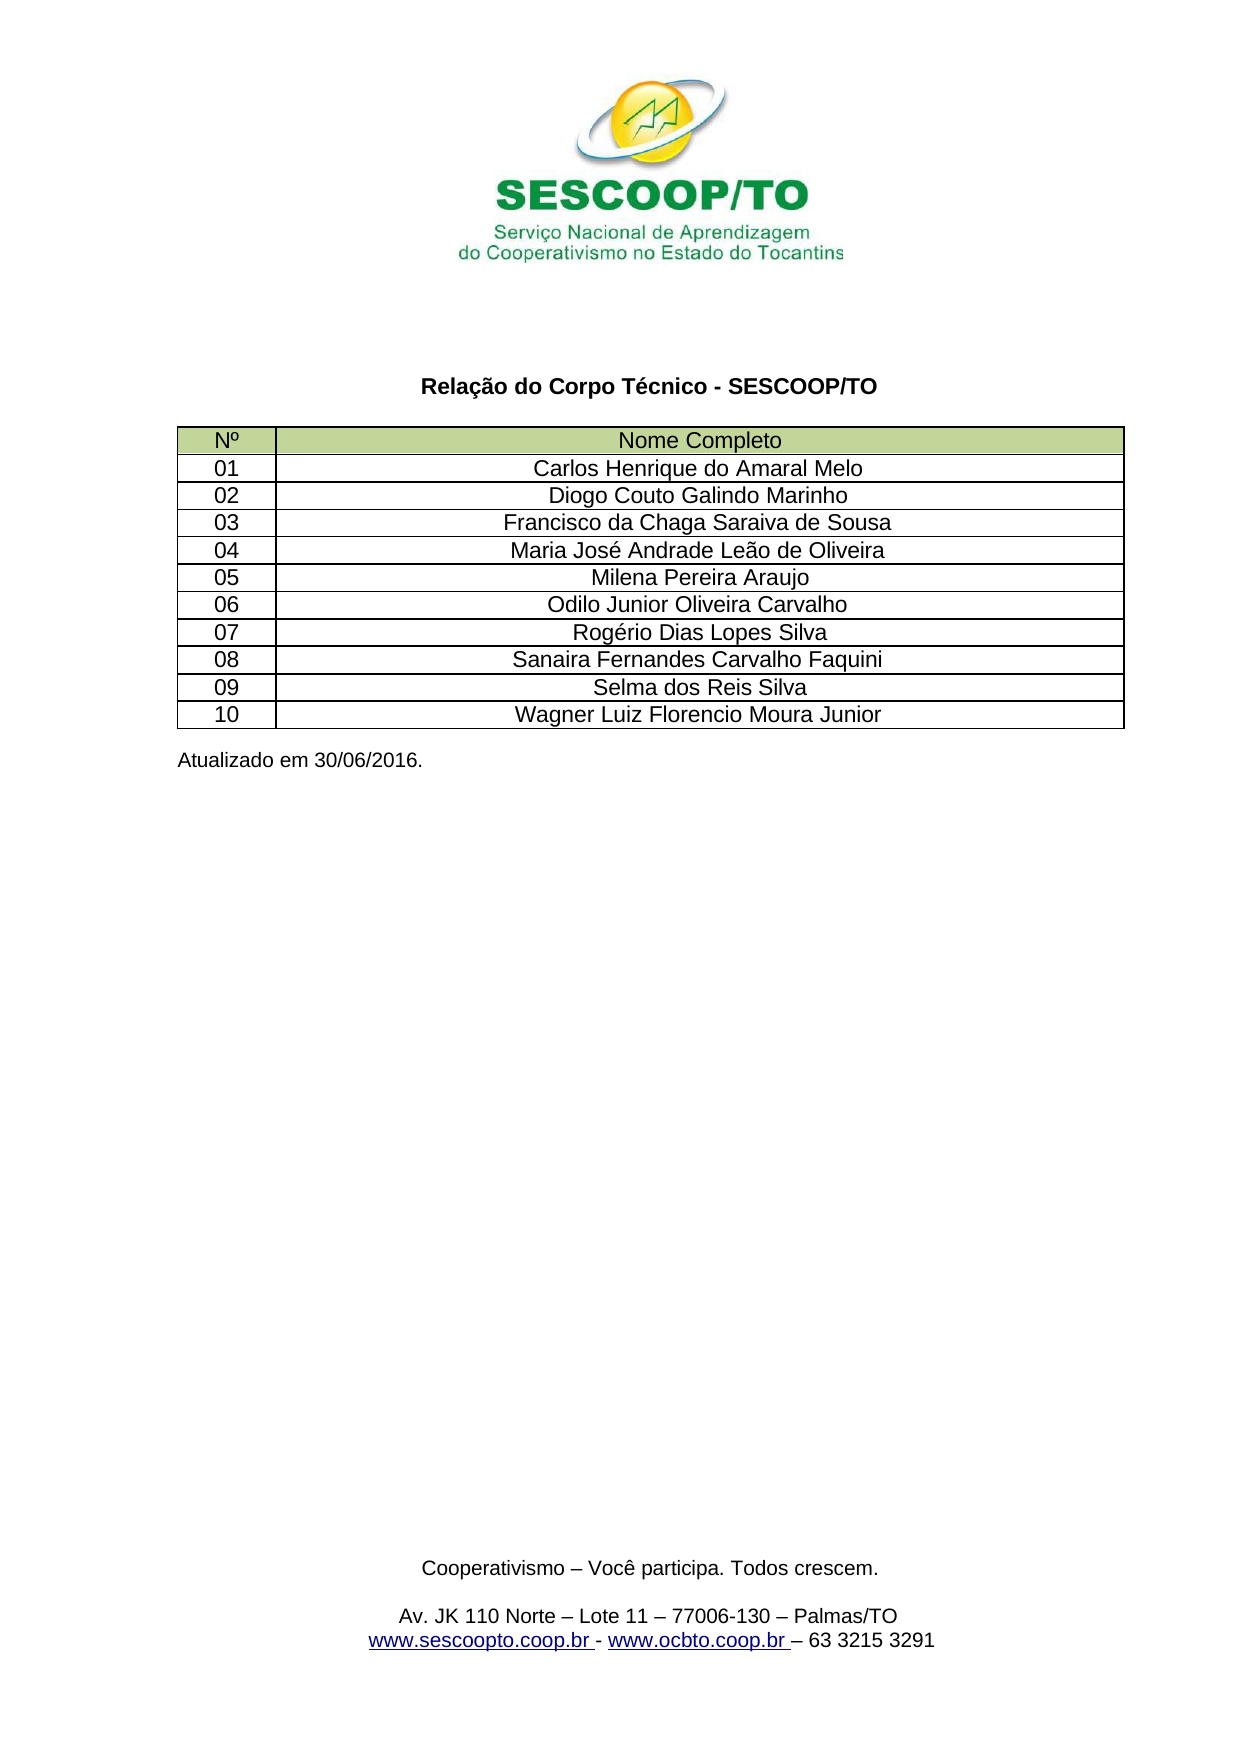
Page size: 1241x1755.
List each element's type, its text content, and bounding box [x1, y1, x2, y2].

table_cell Wagner Luiz Florencio Moura Junior [277, 702, 1123, 728]
table_cell 09 [178, 675, 275, 700]
text Relação do Corpo Técnico - SESCOOP/TO [421, 373, 1136, 399]
table_cell Diogo Couto Galindo Marinho [277, 483, 1123, 508]
table_cell Rogério Dias Lopes Silva [277, 620, 1123, 645]
table_cell Milena Pereira Araujo [277, 565, 1123, 591]
table_header Nº [178, 428, 275, 453]
table_header Nome Completo [277, 428, 1123, 453]
table_cell 07 [178, 620, 275, 645]
table_cell 10 [178, 702, 275, 728]
table_cell 03 [178, 510, 275, 536]
table_cell 02 [178, 483, 275, 508]
table_cell 01 [178, 455, 275, 481]
table_cell 08 [178, 647, 275, 673]
table_cell Selma dos Reis Silva [277, 675, 1123, 700]
table_cell Maria José Andrade Leão de Oliveira [277, 537, 1123, 563]
table_cell Sanaira Fernandes Carvalho Faquini [277, 647, 1123, 673]
table_cell Francisco da Chaga Saraiva de Sousa [277, 510, 1123, 536]
table_cell Odilo Junior Oliveira Carvalho [277, 592, 1123, 618]
table_cell 04 [178, 537, 275, 563]
text Atualizado em 30/06/2016. [177, 748, 1136, 772]
table_cell Carlos Henrique do Amaral Melo [277, 455, 1123, 481]
table_cell 06 [178, 592, 275, 618]
table_cell 05 [178, 565, 275, 591]
